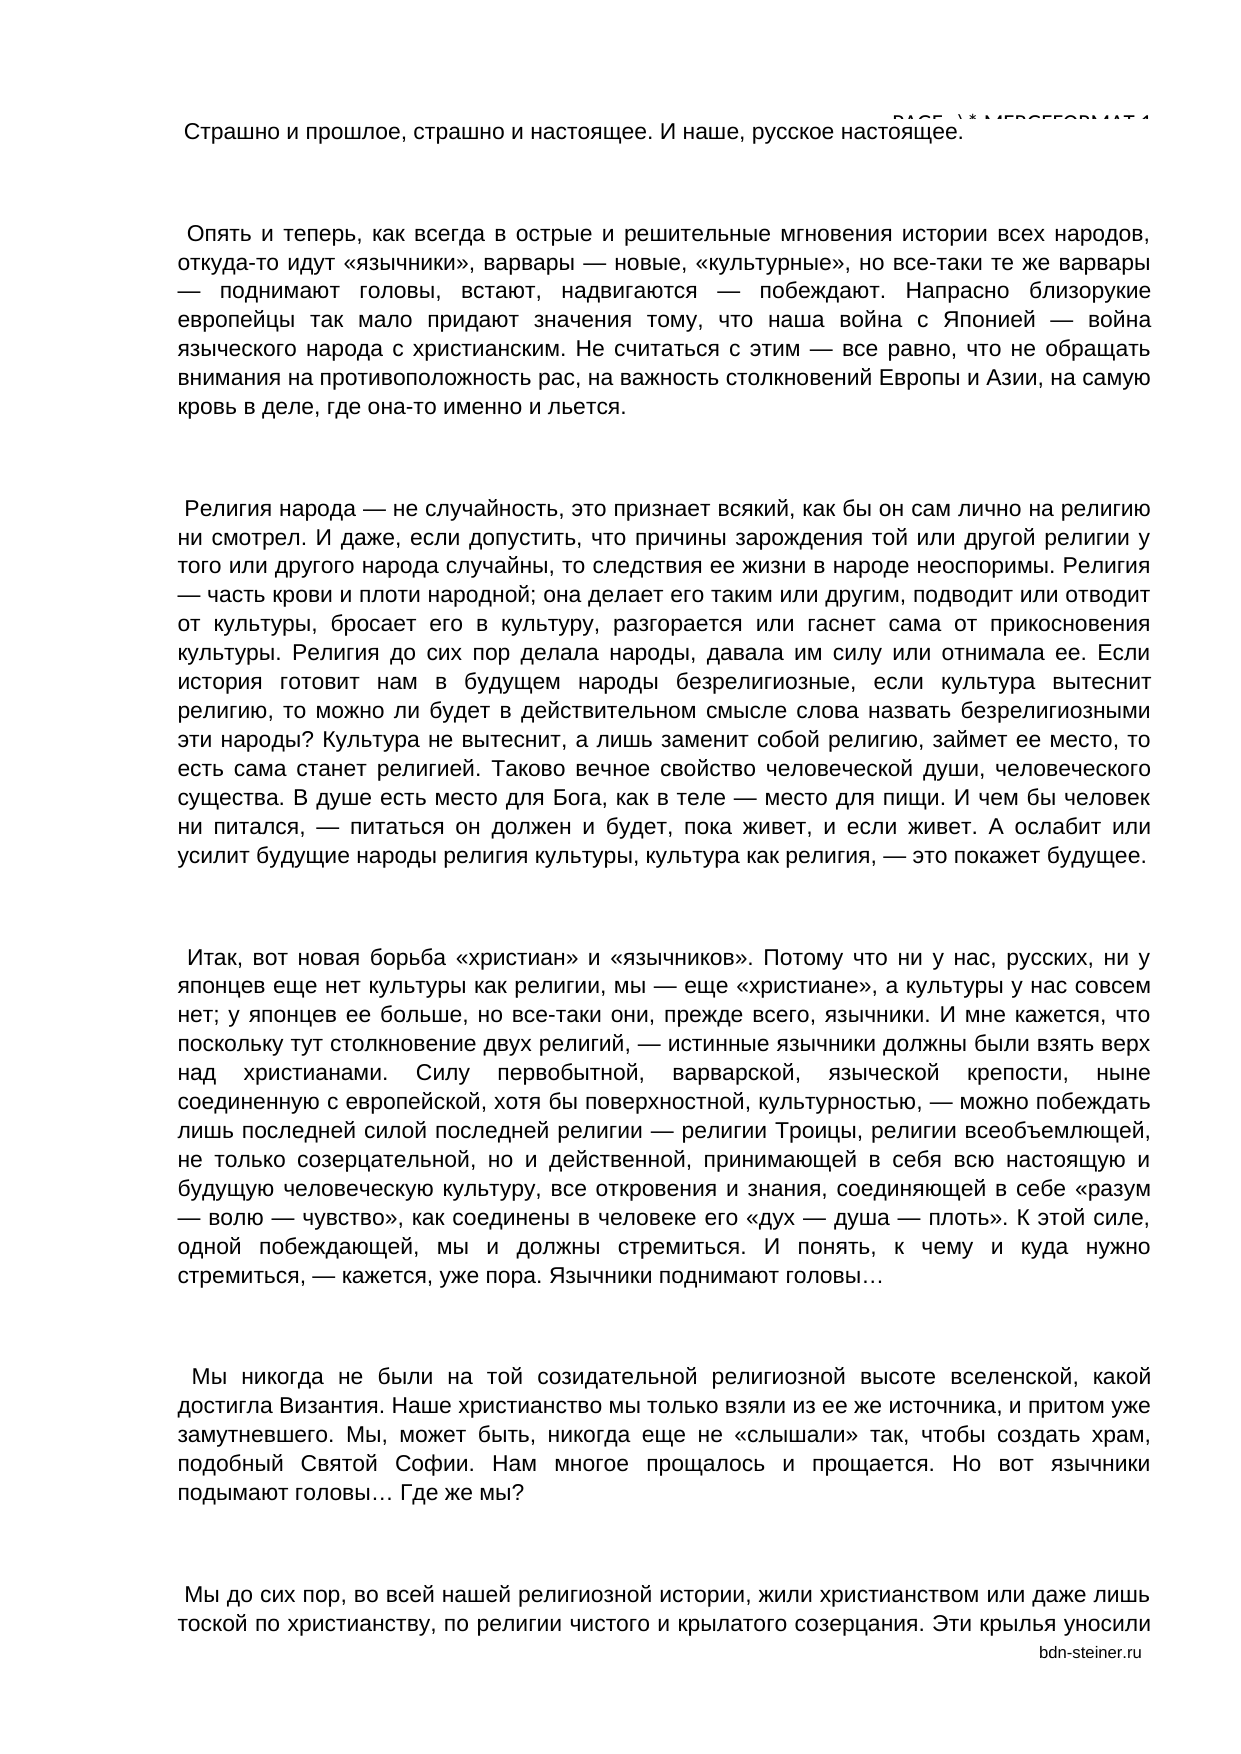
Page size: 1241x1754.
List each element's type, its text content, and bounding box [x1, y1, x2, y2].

text Мы до сих пор, во всей нашей религиозной истории, жили христианством или даже лишь тоской по христианству, по религии чистого и крылатого созерцания. Эти крылья уносили каждого из наших великих подвижников, великих молчальников, в леса, в скиты, на молитвенный камень, в узкий и темный затвор. Уносили от людей, от жизни «сего мира», с его трепетами, муками, радостями, с его падениями и восстаниями. Если некоторые и возвращались к людям, — они возвращались просветленными, чуждыми, ненужными здесь, уже почти нездешними. Это были одинокие, «исполнившие» завет своей одинокой веры. А для остальных верующих завет был тот же, только не исполняемый ими по слабости, стоявший около, пока они жили, работали, любили, действовали, — завет, не входивший никак в их действия и все действия собой осуждающий. [177, 1581, 1152, 1636]
text Страшно и прошлое, страшно и настоящее. И наше, русское настоящее. [177, 118, 1152, 144]
text Опять и теперь, как всегда в острые и решительные мгновения истории всех народов, откуда-то идут «язычники», варвары — новые, «культурные», но все-таки те же варвары — поднимают головы, встают, надвигаются — побеждают. Напрасно близорукие европейцы так мало придают значения тому, что наша война с Японией — война языческого народа с христианским. Не считаться с этим — все равно, что не обращать внимания на противоположность рас, на важность столкновений Европы и Азии, на самую кровь в деле, где она-то именно и льется. [177, 219, 1152, 419]
text Мы никогда не были на той созидательной религиозной высоте вселенской, какой достигла Византия. Наше христианство мы только взяли из ее же источника, и притом уже замутневшего. Мы, может быть, никогда еще не «слышали» так, чтобы создать храм, подобный Святой Софии. Нам многое прощалось и прощается. Но вот язычники подымают головы… Где же мы? [177, 1363, 1152, 1506]
text Итак, вот новая борьба «христиан» и «язычников». Потому что ни у нас, русских, ни у японцев еще нет культуры как религии, мы — еще «христиане», а культуры у нас совсем нет; у японцев ее больше, но все-таки они, прежде всего, язычники. И мне кажется, что поскольку тут столкновение двух религий, — истинные язычники должны были взять верх над христианами. Силу первобытной, варварской, языческой крепости, ныне соединенную с европейской, хотя бы поверхностной, культурностью, — можно побеждать лишь последней силой последней религии — религии Троицы, религии всеобъемлющей, не только созерцательной, но и действенной, принимающей в себя всю настоящую и будущую человеческую культуру, все откровения и знания, соединяющей в себе «разум — волю — чувство», как соединены в человеке его «дух — душа — плоть». К этой силе, одной побеждающей, мы и должны стремиться. И понять, к чему и куда нужно стремиться, — кажется, уже пора. Язычники поднимают головы… [177, 943, 1152, 1288]
text Религия народа — не случайность, это признает всякий, как бы он сам лично на религию ни смотрел. И даже, если допустить, что причины зарождения той или другой религии у того или другого народа случайны, то следствия ее жизни в народе неоспоримы. Религия — часть крови и плоти народной; она делает его таким или другим, подводит или отводит от культуры, бросает его в культуру, разгорается или гаснет сама от прикосновения культуры. Религия до сих пор делала народы, давала им силу или отнимала ее. Если история готовит нам в будущем народы безрелигиозные, если культура вытеснит религию, то можно ли будет в действительном смысле слова назвать безрелигиозными эти народы? Культура не вытеснит, а лишь заменит собой религию, займет ее место, то есть сама станет религией. Таково вечное свойство человеческой души, человеческого существа. В душе есть место для Бога, как в теле — место для пищи. И чем бы человек ни питался, — питаться он должен и будет, пока живет, и если живет. А ослабит или усилит будущие народы религия культуры, культура как религия, — это покажет будущее. [177, 494, 1152, 868]
